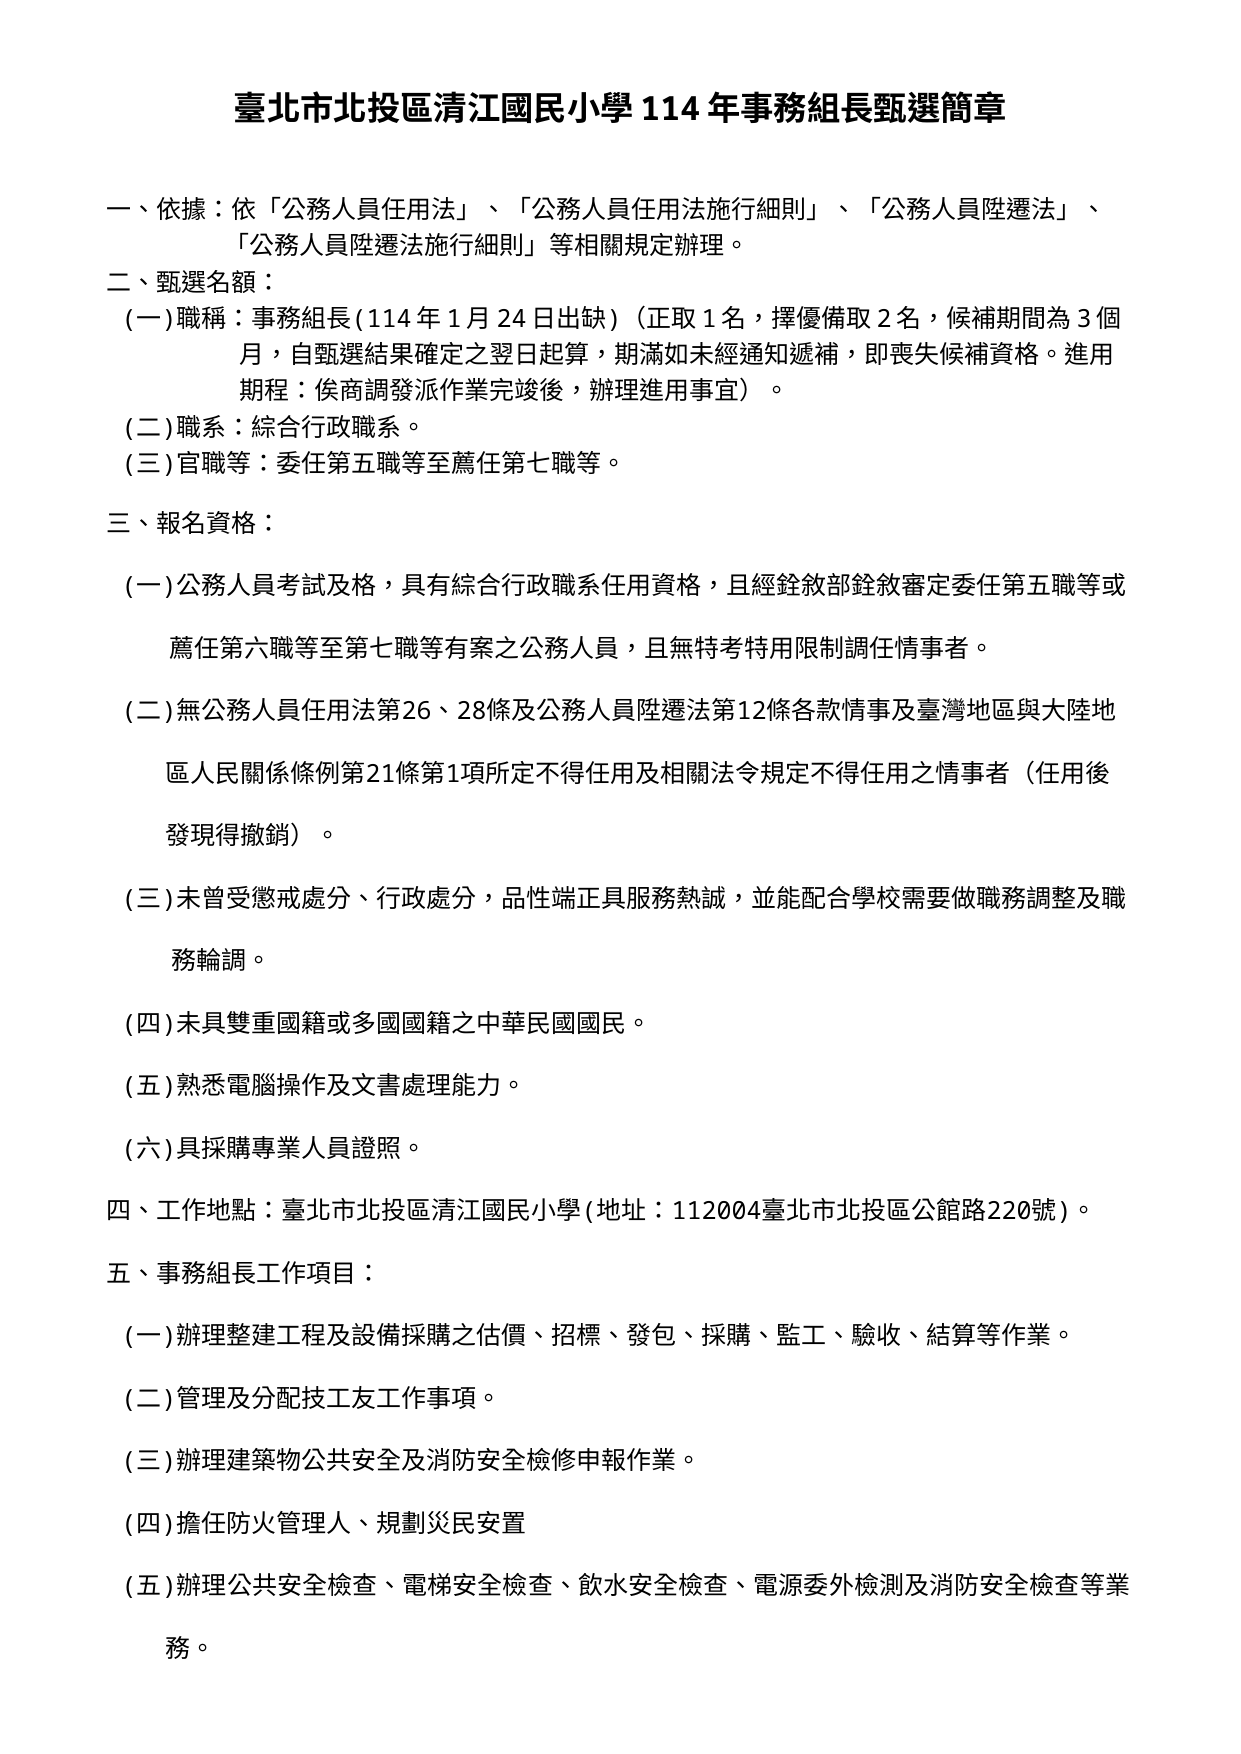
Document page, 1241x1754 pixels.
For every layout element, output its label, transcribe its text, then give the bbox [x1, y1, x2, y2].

text 一、依據：依「公務人員任用法」、「公務人員任用法施行細則」、「公務人員陞遷法」、「公務人員陞遷法施行細則」等相關規定辦理。 [106, 189, 1124, 262]
text 五、事務組長工作項目： [106, 1229, 1134, 1292]
text 務輪調。 [106, 917, 1134, 979]
text (三)官職等：委任第五職等至薦任第七職等。 [106, 443, 1124, 479]
text (一)公務人員考試及格，具有綜合行政職系任用資格，且經銓敘部銓敘審定委任第五職等或 [106, 542, 1134, 604]
text (四)未具雙重國籍或多國國籍之中華民國國民。 [106, 979, 1134, 1042]
text (三)辦理建築物公共安全及消防安全檢修申報作業。 [106, 1417, 1134, 1479]
text (二)無公務人員任用法第26、28條及公務人員陞遷法第12條各款情事及臺灣地區與大陸地區人民關係條例第21條第1項所定不得任用及相關法令規定不得任用之情事者（任用後發現得撤銷）。 [106, 667, 1134, 854]
text 臺北市北投區清江國民小學114年事務組長甄選簡章 [106, 64, 1134, 127]
text (五)熟悉電腦操作及文書處理能力。 [106, 1042, 1134, 1104]
text 二、甄選名額： [106, 262, 1124, 298]
text 四、工作地點：臺北市北投區清江國民小學(地址：112004臺北市北投區公館路220號)。 [106, 1167, 1134, 1229]
text (六)具採購專業人員證照。 [106, 1104, 1134, 1167]
text 薦任第六職等至第七職等有案之公務人員，且無特考特用限制調任情事者。 [106, 604, 1134, 667]
text (五)辦理公共安全檢查、電梯安全檢查、飲水安全檢查、電源委外檢測及消防安全檢查等業務。 [121, 1542, 1134, 1667]
text 三、報名資格： [106, 479, 1134, 542]
text (二)職系：綜合行政職系。 [106, 407, 1124, 443]
text (一)職稱：事務組長(114年1月24日出缺)（正取1名，擇優備取2名，候補期間為3個月，自甄選結果確定之翌日起算，期滿如未經通知遞補，即喪失候補資格。進用期程：俟商調發派作業完竣後，辦理進用事宜）。 [106, 298, 1124, 407]
text (三)未曾受懲戒處分、行政處分，品性端正具服務熱誠，並能配合學校需要做職務調整及職 [106, 854, 1134, 917]
text (四)擔任防火管理人、規劃災民安置 [121, 1479, 1134, 1542]
text (一)辦理整建工程及設備採購之估價、招標、發包、採購、監工、驗收、結算等作業。 [106, 1292, 1134, 1354]
text (二)管理及分配技工友工作事項。 [106, 1354, 1134, 1417]
